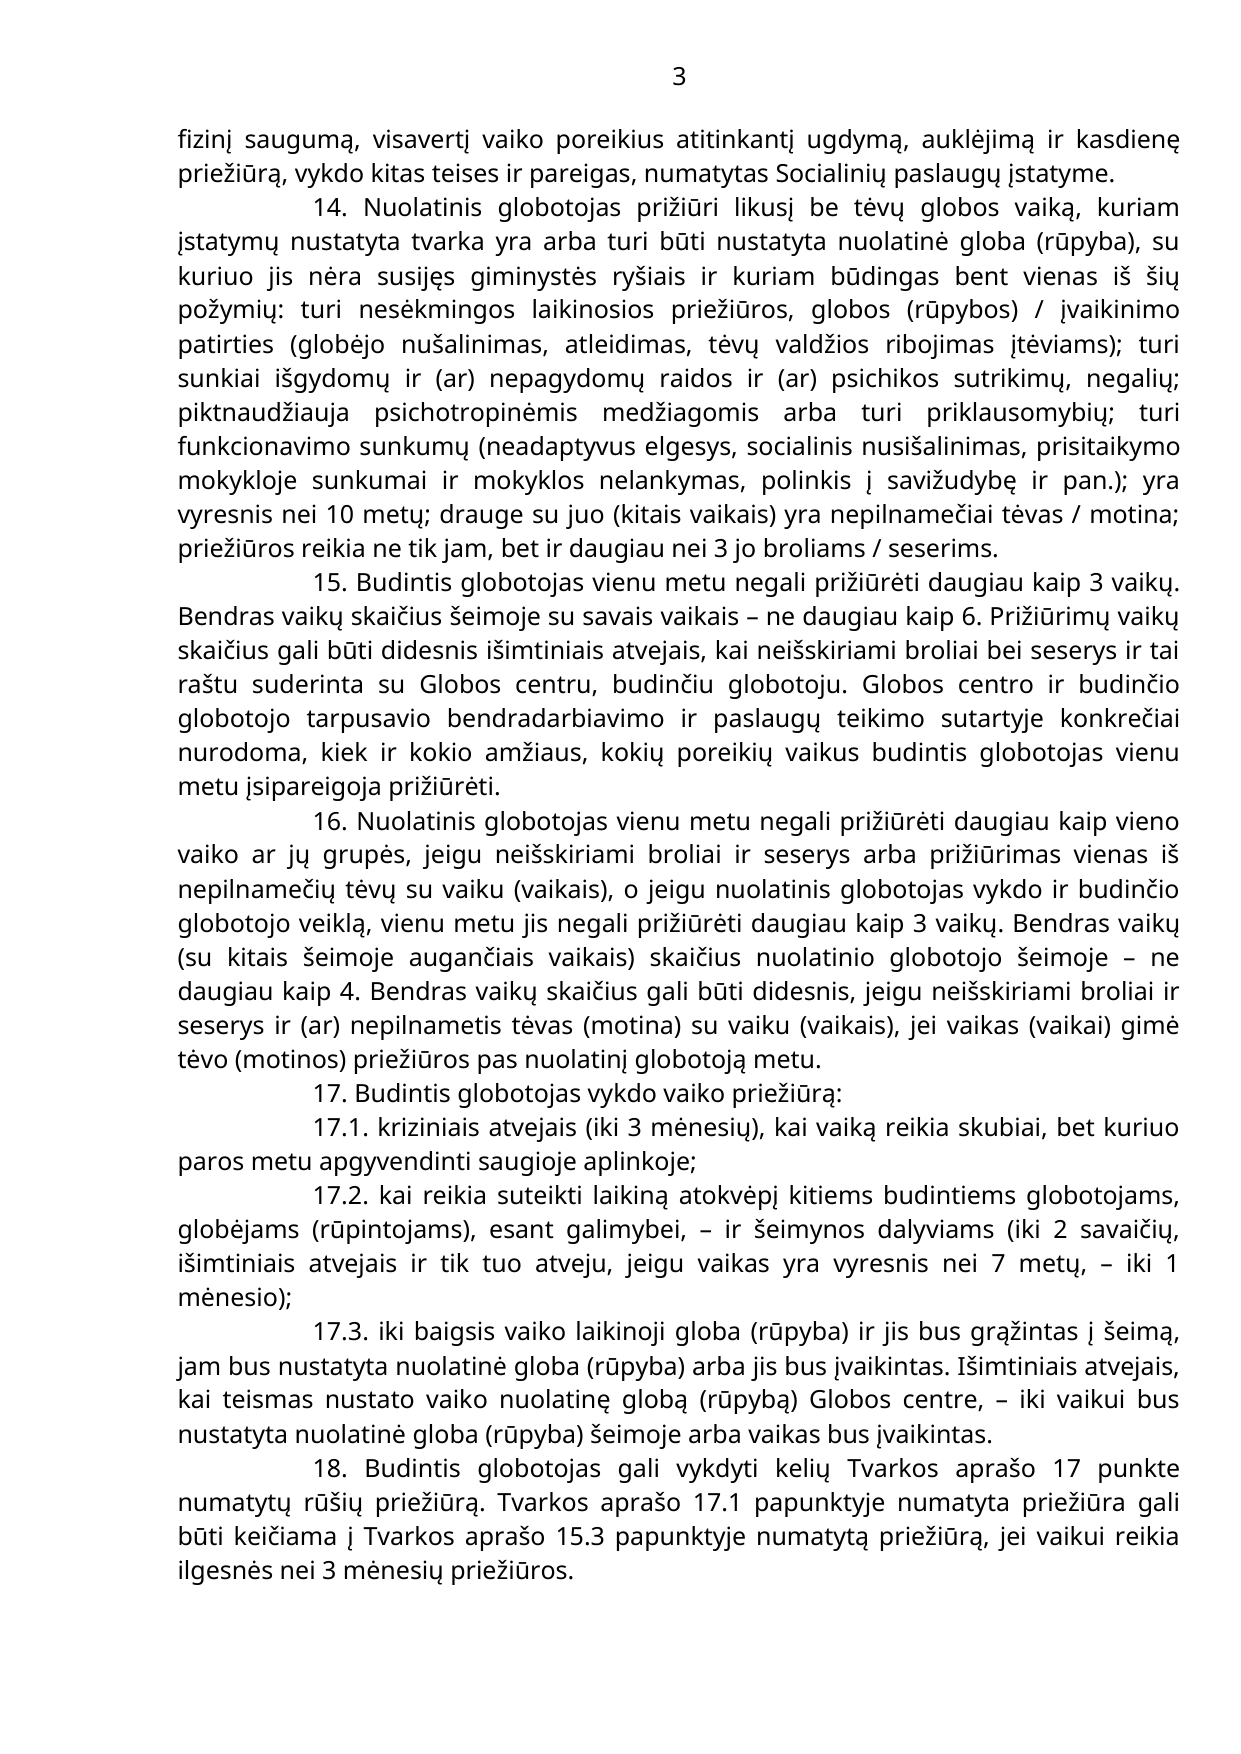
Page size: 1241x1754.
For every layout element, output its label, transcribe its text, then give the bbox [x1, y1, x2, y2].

text 15. Budintis globotojas vienu metu negali prižiūrėti daugiau kaip 3 vaikų. Bendras vaikų skaičius šeimoje su savais vaikais – ne daugiau kaip 6. Prižiūrimų vaikų skaičius gali būti didesnis išimtiniais atvejais, kai neišskiriami broliai bei seserys ir tai raštu suderinta su Globos centru, budinčiu globotoju. Globos centro ir budinčio globotojo tarpusavio bendradarbiavimo ir paslaugų teikimo sutartyje konkrečiai nurodoma, kiek ir kokio amžiaus, kokių poreikių vaikus budintis globotojas vienu metu įsipareigoja prižiūrėti. [177, 565, 1181, 803]
text 16. Nuolatinis globotojas vienu metu negali prižiūrėti daugiau kaip vieno vaiko ar jų grupės, jeigu neišskiriami broliai ir seserys arba prižiūrimas vienas iš nepilnamečių tėvų su vaiku (vaikais), o jeigu nuolatinis globotojas vykdo ir budinčio globotojo veiklą, vienu metu jis negali prižiūrėti daugiau kaip 3 vaikų. Bendras vaikų (su kitais šeimoje augančiais vaikais) skaičius nuolatinio globotojo šeimoje – ne daugiau kaip 4. Bendras vaikų skaičius gali būti didesnis, jeigu neišskiriami broliai ir seserys ir (ar) nepilnametis tėvas (motina) su vaiku (vaikais), jei vaikas (vaikai) gimė tėvo (motinos) priežiūros pas nuolatinį globotoją metu. [177, 803, 1181, 1076]
text 17.1. kriziniais atvejais (iki 3 mėnesių), kai vaiką reikia skubiai, bet kuriuo paros metu apgyvendinti saugioje aplinkoje; [177, 1110, 1181, 1178]
text 17. Budintis globotojas vykdo vaiko priežiūrą: [177, 1076, 1181, 1110]
text 17.2. kai reikia suteikti laikiną atokvėpį kitiems budintiems globotojams, globėjams (rūpintojams), esant galimybei, – ir šeimynos dalyviams (iki 2 savaičių, išimtiniais atvejais ir tik tuo atveju, jeigu vaikas yra vyresnis nei 7 metų, – iki 1 mėnesio); [177, 1178, 1181, 1314]
text 17.3. iki baigsis vaiko laikinoji globa (rūpyba) ir jis bus grąžintas į šeimą, jam bus nustatyta nuolatinė globa (rūpyba) arba jis bus įvaikintas. Išimtiniais atvejais, kai teismas nustato vaiko nuolatinę globą (rūpybą) Globos centre, – iki vaikui bus nustatyta nuolatinė globa (rūpyba) šeimoje arba vaikas bus įvaikintas. [177, 1314, 1181, 1450]
text fizinį saugumą, visavertį vaiko poreikius atitinkantį ugdymą, auklėjimą ir kasdienę priežiūrą, vykdo kitas teises ir pareigas, numatytas Socialinių paslaugų įstatyme. [177, 122, 1181, 190]
text 18. Budintis globotojas gali vykdyti kelių Tvarkos aprašo 17 punkte numatytų rūšių priežiūrą. Tvarkos aprašo 17.1 papunktyje numatyta priežiūra gali būti keičiama į Tvarkos aprašo 15.3 papunktyje numatytą priežiūrą, jei vaikui reikia ilgesnės nei 3 mėnesių priežiūros. [177, 1450, 1181, 1587]
text 14. Nuolatinis globotojas prižiūri likusį be tėvų globos vaiką, kuriam įstatymų nustatyta tvarka yra arba turi būti nustatyta nuolatinė globa (rūpyba), su kuriuo jis nėra susijęs giminystės ryšiais ir kuriam būdingas bent vienas iš šių požymių: turi nesėkmingos laikinosios priežiūros, globos (rūpybos) / įvaikinimo patirties (globėjo nušalinimas, atleidimas, tėvų valdžios ribojimas įtėviams); turi sunkiai išgydomų ir (ar) nepagydomų raidos ir (ar) psichikos sutrikimų, negalių; piktnaudžiauja psichotropinėmis medžiagomis arba turi priklausomybių; turi funkcionavimo sunkumų (neadaptyvus elgesys, socialinis nusišalinimas, prisitaikymo mokykloje sunkumai ir mokyklos nelankymas, polinkis į savižudybę ir pan.); yra vyresnis nei 10 metų; drauge su juo (kitais vaikais) yra nepilnamečiai tėvas / motina; priežiūros reikia ne tik jam, bet ir daugiau nei 3 jo broliams / seserims. [177, 190, 1181, 565]
